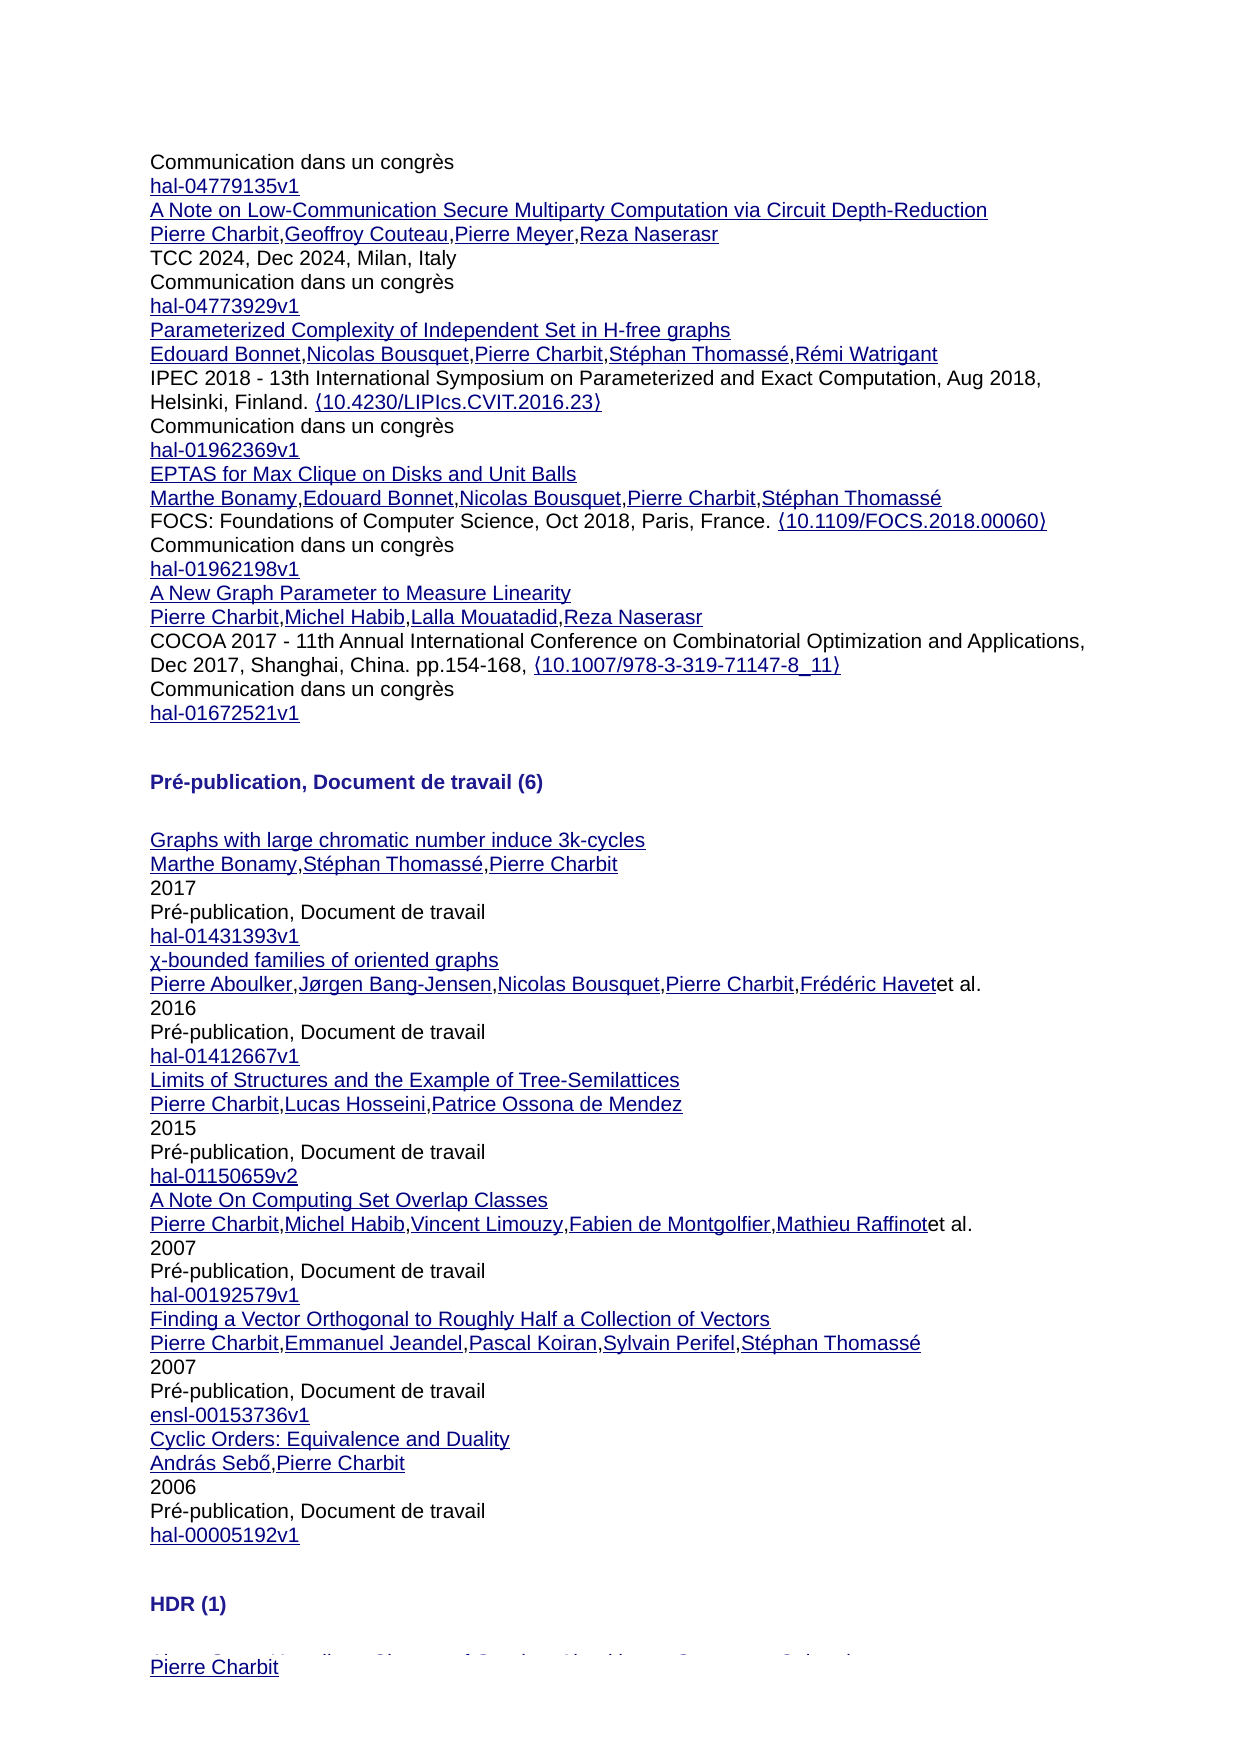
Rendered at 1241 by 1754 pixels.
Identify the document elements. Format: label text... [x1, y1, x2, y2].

table_cell Parameterized Complexity of Independent Set in H-free graphs Edouard Bonnet,Nicolas Bousquet,Pierre Charbit,Stéphan Thomassé,Rémi Watrigant IPEC 2018 - 13th International Symposium on Parameterized and Exact Computation, Aug 2018, Helsinki, Finland. ⟨10.4230/LIPIcs.CVIT.2016.23⟩ Communication dans un congrès hal-01962369v1 [150, 318, 1090, 461]
table_header About Some Hereditary Classes of Graphs : Algorithms - Structure - Coloration Pierre Charbit Discrete Mathematics [cs.DM]. Université Paris Diderot, 2019 HDR tel-02462270v1 [150, 1650, 1090, 1679]
table_cell A Note on Low-Communication Secure Multiparty Computation via Circuit Depth-Reduction Pierre Charbit,Geoffroy Couteau,Pierre Meyer,Reza Naserasr TCC 2024, Dec 2024, Milan, Italy Communication dans un congrès hal-04773929v1 [150, 198, 1090, 318]
table_header Communication dans un congrès hal-04779135v1 [150, 150, 1090, 198]
table_cell Cyclic Orders: Equivalence and Duality András Sebő,Pierre Charbit 2006 Pré-publication, Document de travail hal-00005192v1 [150, 1427, 1090, 1547]
subtitle Pré-publication, Document de travail (6) [150, 770, 1090, 794]
subtitle HDR (1) [150, 1592, 1090, 1616]
table_cell Finding a Vector Orthogonal to Roughly Half a Collection of Vectors Pierre Charbit,Emmanuel Jeandel,Pascal Koiran,Sylvain Perifel,Stéphan Thomassé 2007 Pré-publication, Document de travail ensl-00153736v1 [150, 1307, 1090, 1427]
table_cell χ-bounded families of oriented graphs Pierre Aboulker,Jørgen Bang-Jensen,Nicolas Bousquet,Pierre Charbit,Frédéric Havetet al. 2016 Pré-publication, Document de travail hal-01412667v1 [150, 948, 1090, 1068]
table_header Graphs with large chromatic number induce 3k-cycles Marthe Bonamy,Stéphan Thomassé,Pierre Charbit 2017 Pré-publication, Document de travail hal-01431393v1 [150, 828, 1090, 948]
table_cell A New Graph Parameter to Measure Linearity Pierre Charbit,Michel Habib,Lalla Mouatadid,Reza Naserasr COCOA 2017 - 11th Annual International Conference on Combinatorial Optimization and Applications, Dec 2017, Shanghai, China. pp.154-168, ⟨10.1007/978-3-319-71147-8_11⟩ Communication dans un congrès hal-01672521v1 [150, 581, 1090, 725]
table_cell EPTAS for Max Clique on Disks and Unit Balls Marthe Bonamy,Edouard Bonnet,Nicolas Bousquet,Pierre Charbit,Stéphan Thomassé FOCS: Foundations of Computer Science, Oct 2018, Paris, France. ⟨10.1109/FOCS.2018.00060⟩ Communication dans un congrès hal-01962198v1 [150, 461, 1090, 581]
table_cell Limits of Structures and the Example of Tree-Semilattices Pierre Charbit,Lucas Hosseini,Patrice Ossona de Mendez 2015 Pré-publication, Document de travail hal-01150659v2 [150, 1068, 1090, 1187]
table_cell A Note On Computing Set Overlap Classes Pierre Charbit,Michel Habib,Vincent Limouzy,Fabien de Montgolfier,Mathieu Raffinotet al. 2007 Pré-publication, Document de travail hal-00192579v1 [150, 1188, 1090, 1307]
